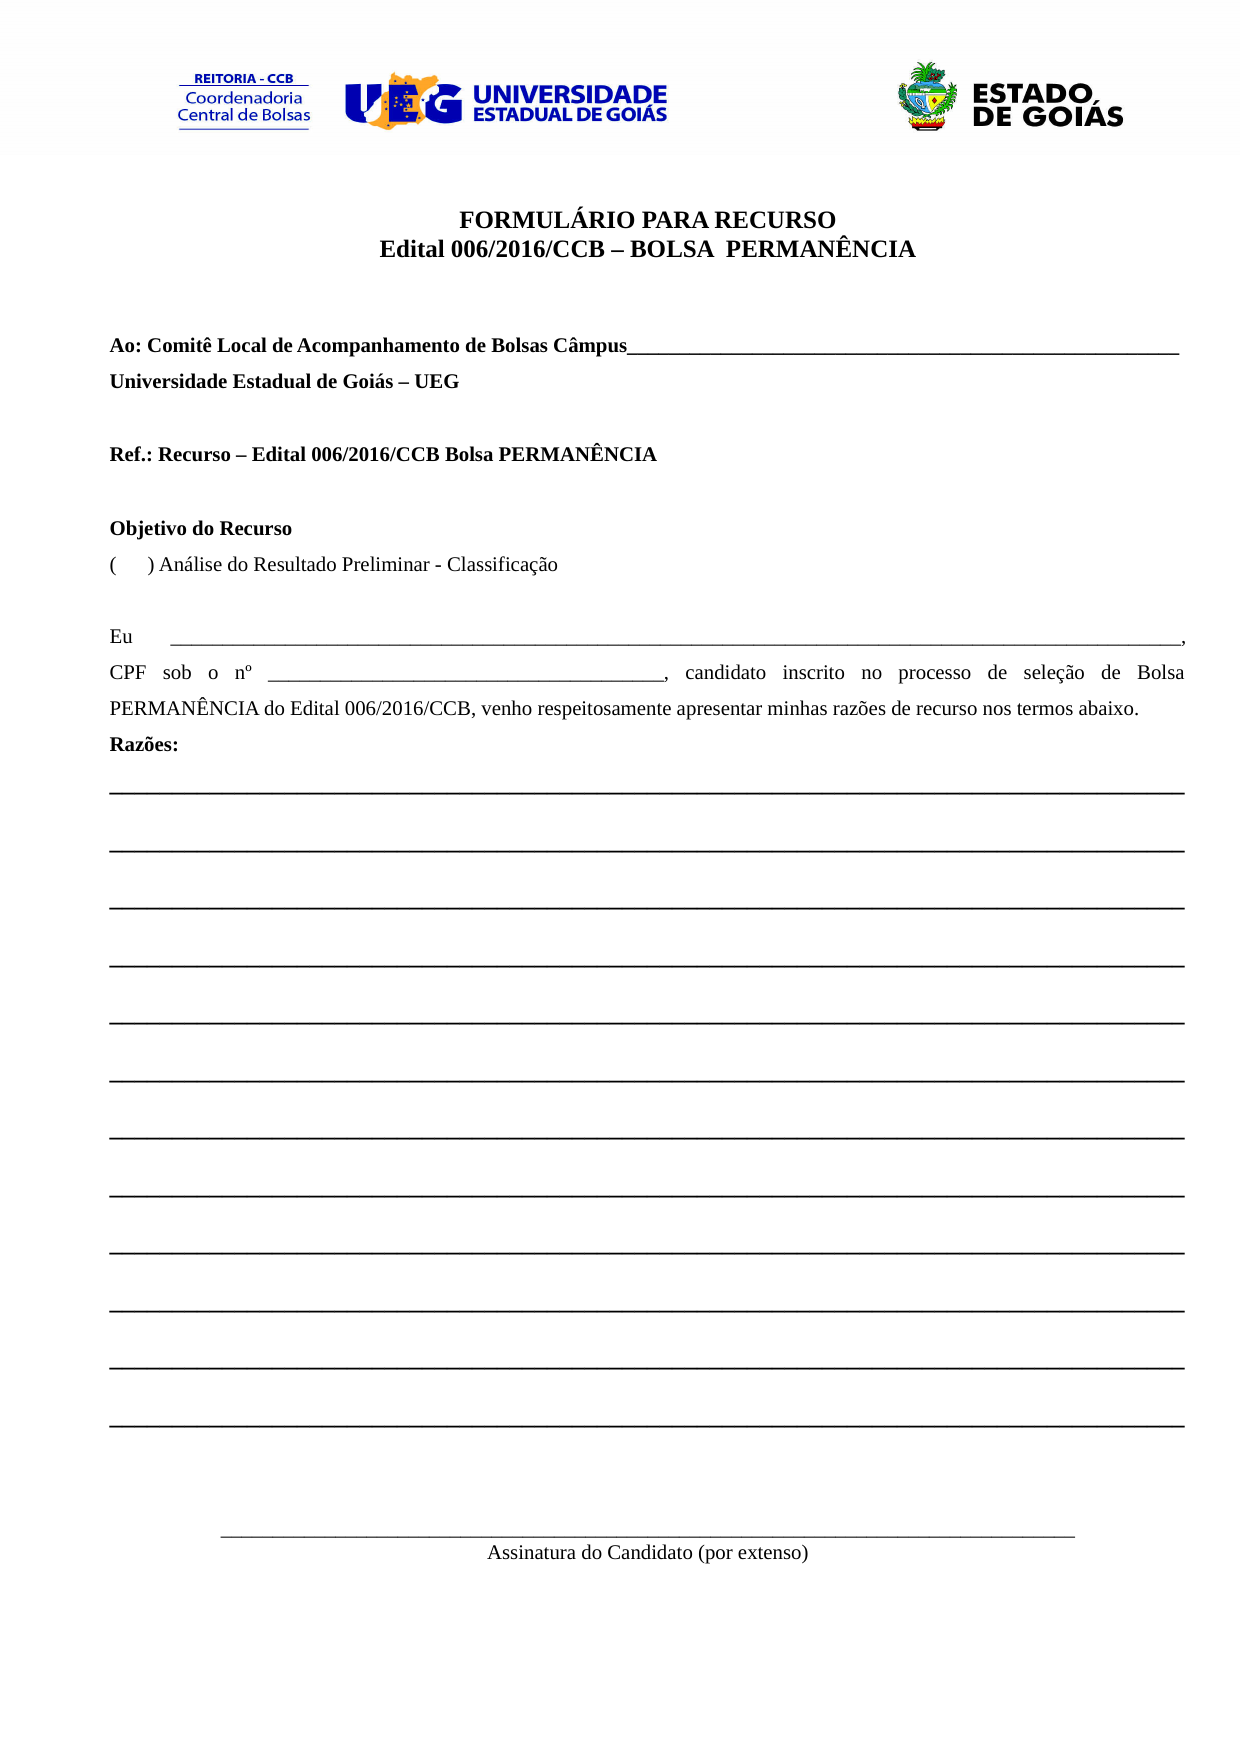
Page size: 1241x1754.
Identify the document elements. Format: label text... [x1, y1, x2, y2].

text Assinatura do Candidato (por extenso) [109, 1540, 1186, 1564]
text Objetivo do Recurso [109, 515, 1186, 539]
text Ao: Comitê Local de Acompanhamento de Bolsas Câmpus_____________________________________________________ [109, 333, 1186, 357]
text Ref.: Recurso – Edital 006/2016/CCB Bolsa PERMANÊNCIA [109, 442, 1186, 466]
text Edital 006/2016/CCB – BOLSA PERMANÊNCIA [109, 234, 1186, 263]
picture [0, 0, 1241, 155]
text ________________________________________________________________________________________________________________________________________________________________________________________________________________________________________________________________________________________________________________________________________________________________________________________________________________________________________________________________________________________________________________________________________________________________________________________________________________________________________________________________________________________________________________________________________________________________________________________________________________________________________________________________________________________________________________________________________________________________________________________________________________________________________________________________________ [109, 768, 1186, 1429]
text __________________________________________________________________________________ [109, 1516, 1186, 1540]
text Universidade Estadual de Goiás – UEG [109, 369, 1186, 393]
text Razões: [109, 732, 1186, 756]
text FORMULÁRIO PARA RECURSO [109, 205, 1186, 234]
text Eu _________________________________________________________________________________________________, CPF sob o nº ______________________________________, candidato inscrito no processo de seleção de Bolsa PERMANÊNCIA do Edital 006/2016/CCB, venho respeitosamente apresentar minhas razões de recurso nos termos abaixo. [109, 624, 1186, 720]
text ( ) Análise do Resultado Preliminar - Classificação [109, 552, 1186, 576]
